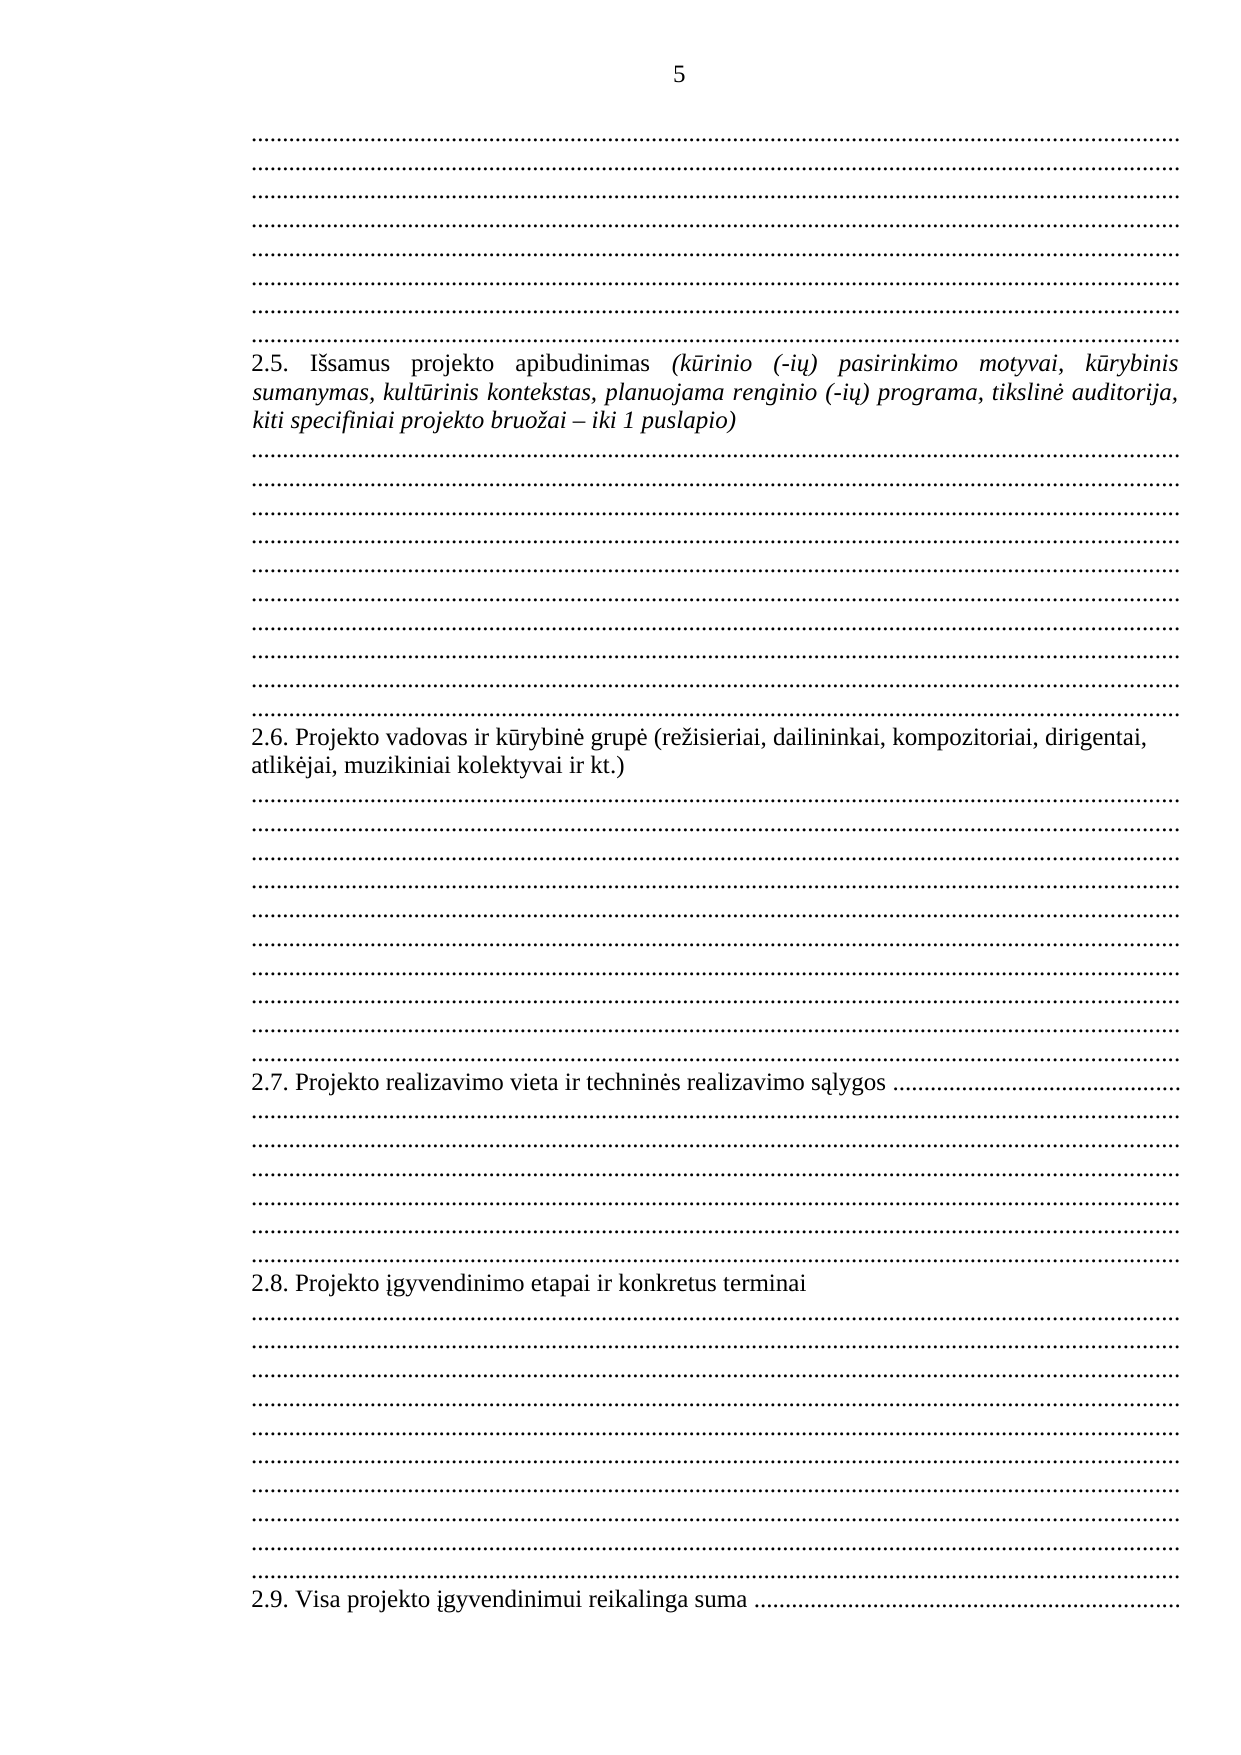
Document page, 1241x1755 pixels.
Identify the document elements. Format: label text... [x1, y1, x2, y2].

text 2.8. Projekto įgyvendinimo etapai ir konkretus terminai [177, 1268, 1181, 1297]
text atlikėjai, muzikiniai kolektyvai ir kt.) [177, 751, 1181, 779]
text 2.9. Visa projekto įgyvendinimui reikalinga suma [177, 1584, 1181, 1613]
text 2.6. Projekto vadovas ir kūrybinė grupė (režisieriai, dailininkai, kompozitoriai, dirigentai, [177, 722, 1181, 751]
text 2.5. Išsamus projekto apibudinimas (kūrinio (-ių) pasirinkimo motyvai, kūrybinis sumanymas, kultūrinis kontekstas, planuojama renginio (-ių) programa, tikslinė auditorija, kiti specifiniai projekto bruožai – iki 1 puslapio) [251, 348, 1181, 434]
text 2.7. Projekto realizavimo vieta ir techninės realizavimo sąlygos [177, 1067, 1181, 1096]
